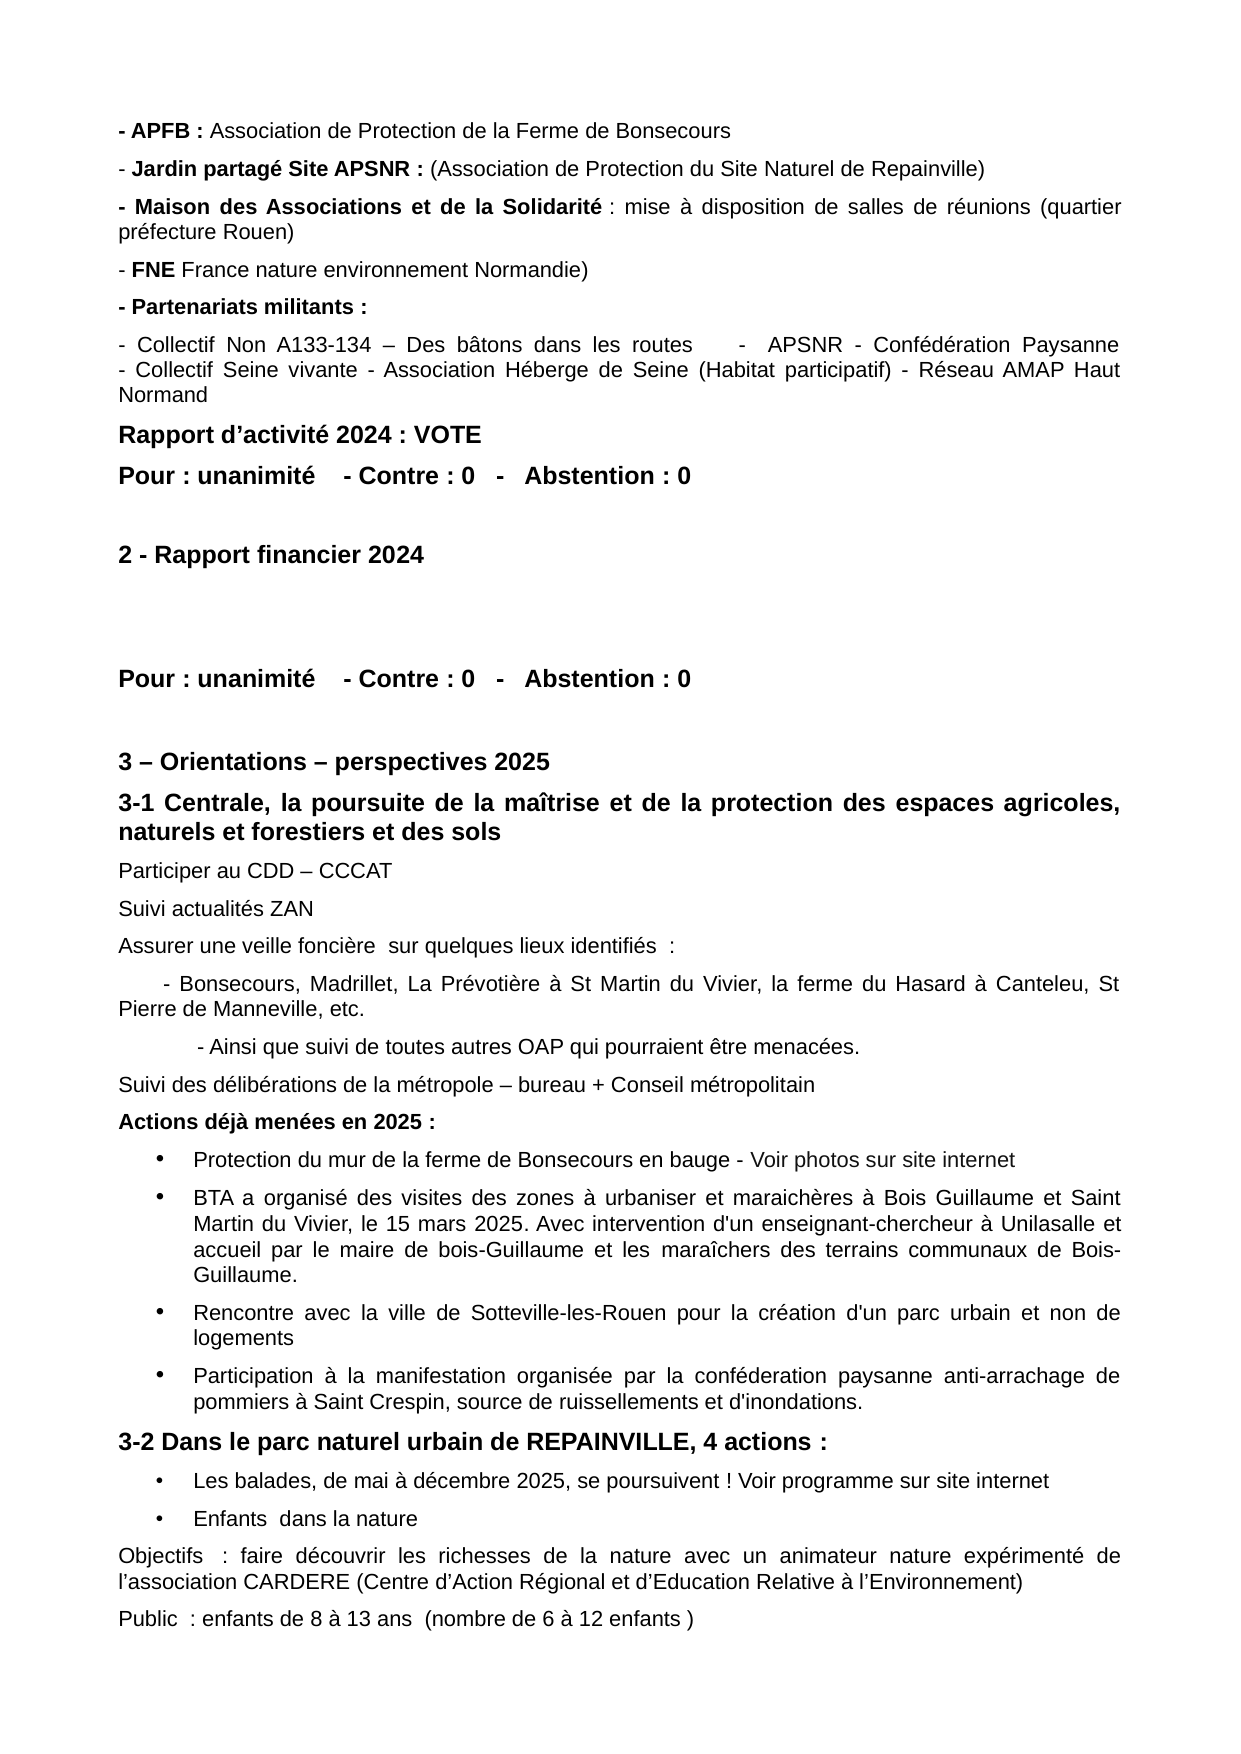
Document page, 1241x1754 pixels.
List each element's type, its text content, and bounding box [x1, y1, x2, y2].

text Pour : unanimité - Contre : 0 - Abstention : 0 [118, 461, 1122, 490]
list Les balades, de mai à décembre 2025, se poursuivent ! Voir programme sur site internet [156, 1468, 1122, 1493]
list Enfants dans la nature [156, 1506, 1122, 1531]
text Pour : unanimité - Contre : 0 - Abstention : 0 [118, 664, 1122, 693]
text - Collectif Non A133-134 – Des bâtons dans les routes - APSNR - Confédération Paysanne - Collectif Seine vivante - Association Héberge de Seine (Habitat participatif) - Réseau AMAP Haut Normand [118, 332, 1122, 407]
text Objectifs : faire découvrir les richesses de la nature avec un animateur nature expérimenté de l’association CARDERE (Centre d’Action Régional et d’Education Relative à l’Environnement) [118, 1543, 1122, 1594]
list BTA a organisé des visites des zones à urbaniser et maraichères à Bois Guillaume et Saint Martin du Vivier, le 15 mars 2025. Avec intervention d'un enseignant-chercheur à Unilasalle et accueil par le maire de bois-Guillaume et les maraîchers des terrains communaux de Bois-Guillaume. [156, 1185, 1122, 1287]
text Rapport d’activité 2024 : VOTE [118, 420, 1122, 449]
text Suivi des délibérations de la métropole – bureau + Conseil métropolitain [118, 1071, 1122, 1097]
text - FNE France nature environnement Normandie) [118, 256, 1122, 282]
text Suivi actualités ZAN [118, 895, 1122, 921]
text 3-1 Centrale, la poursuite de la maîtrise et de la protection des espaces agricoles, naturels et forestiers et des sols [118, 788, 1122, 845]
text Public : enfants de 8 à 13 ans (nombre de 6 à 12 enfants ) [118, 1606, 1122, 1631]
text - Partenariats militants : [118, 294, 1122, 319]
list Participation à la manifestation organisée par la conféderation paysanne anti-arrachage de pommiers à Saint Crespin, source de ruissellements et d'inondations. [156, 1363, 1122, 1414]
text 3-2 Dans le parc naturel urbain de REPAINVILLE, 4 actions : [118, 1427, 1122, 1455]
list Rencontre avec la ville de Sotteville-les-Rouen pour la création d'un parc urbain et non de logements [156, 1299, 1122, 1351]
text - Jardin partagé Site APSNR : (Association de Protection du Site Naturel de Repainville) [118, 156, 1122, 181]
text 2 - Rapport financier 2024 [118, 540, 1122, 569]
text - Ainsi que suivi de toutes autres OAP qui pourraient être menacées. [118, 1034, 1122, 1059]
text - APFB : Association de Protection de la Ferme de Bonsecours [118, 118, 1122, 143]
text Participer au CDD – CCCAT [118, 858, 1122, 883]
text 3 – Orientations – perspectives 2025 [118, 746, 1122, 775]
text - Maison des Associations et de la Solidarité : mise à disposition de salles de réunions (quartier préfecture Rouen) [118, 193, 1122, 244]
text - Bonsecours, Madrillet, La Prévotière à St Martin du Vivier, la ferme du Hasard à Canteleu, St Pierre de Manneville, etc. [118, 971, 1122, 1021]
text Assurer une veille foncière sur quelques lieux identifiés : [118, 933, 1122, 958]
list Protection du mur de la ferme de Bonsecours en bauge - Voir photos sur site internet [156, 1147, 1122, 1173]
text Actions déjà menées en 2025 : [118, 1109, 1122, 1134]
